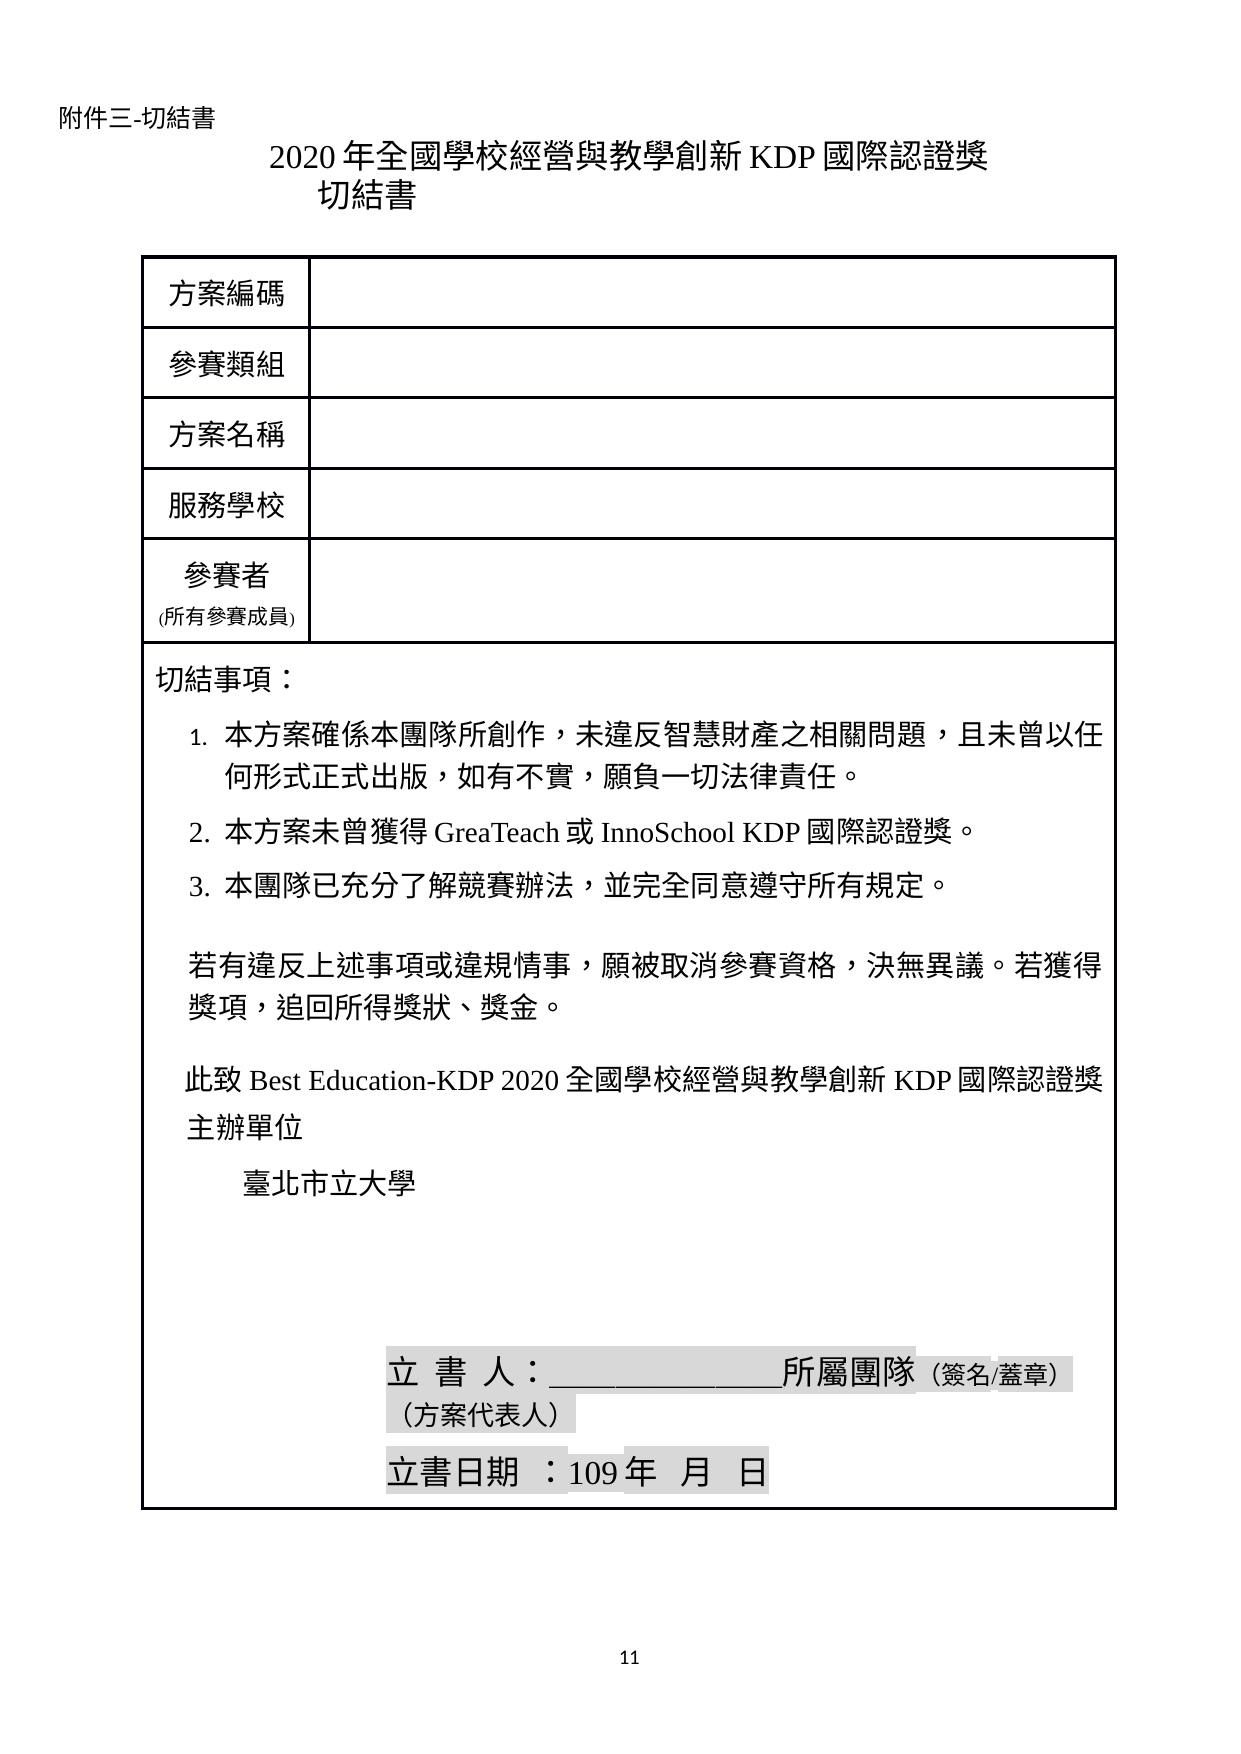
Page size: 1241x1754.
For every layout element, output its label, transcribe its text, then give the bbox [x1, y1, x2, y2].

table_cell [311, 470, 1114, 537]
table_cell [311, 540, 1114, 641]
table_cell [311, 399, 1114, 467]
table_cell 方案名稱 [144, 399, 308, 467]
table_cell [311, 329, 1114, 396]
table_header 方案編碼 [144, 259, 308, 326]
table_cell 參賽者 (所有參賽成員) [144, 540, 308, 641]
table_cell 切結事項： 本方案確係本團隊所創作，未違反智慧財產之相關問題，且未曾以任何形式正式出版，如有不實，願負一切法律責任。 本方案未曾獲得GreaTeach或InnoSchool KDP國際認證獎。 本團隊已充分了解競賽辦法，並完全同意遵守所有規定。 若有違反上述事項或違規情事，願被取消參賽資格，決無異議。若獲得獎項，追回所得獎狀、獎金。 此致Best Education-KDP 2020全國學校經營與教學創新KDP國際認證獎主辦單位 臺北市立大學 立 書 人：＿＿＿＿＿＿＿所屬團隊（簽名/蓋章） （方案代表人） 立書日期 ：109年 月 日 [144, 644, 1114, 1507]
table_header [311, 259, 1114, 326]
table_cell 參賽類組 [144, 329, 308, 396]
table_cell 服務學校 [144, 470, 308, 537]
text 附件三-切結書 [0, 89, 1199, 137]
text 切結書 [59, 176, 1199, 216]
